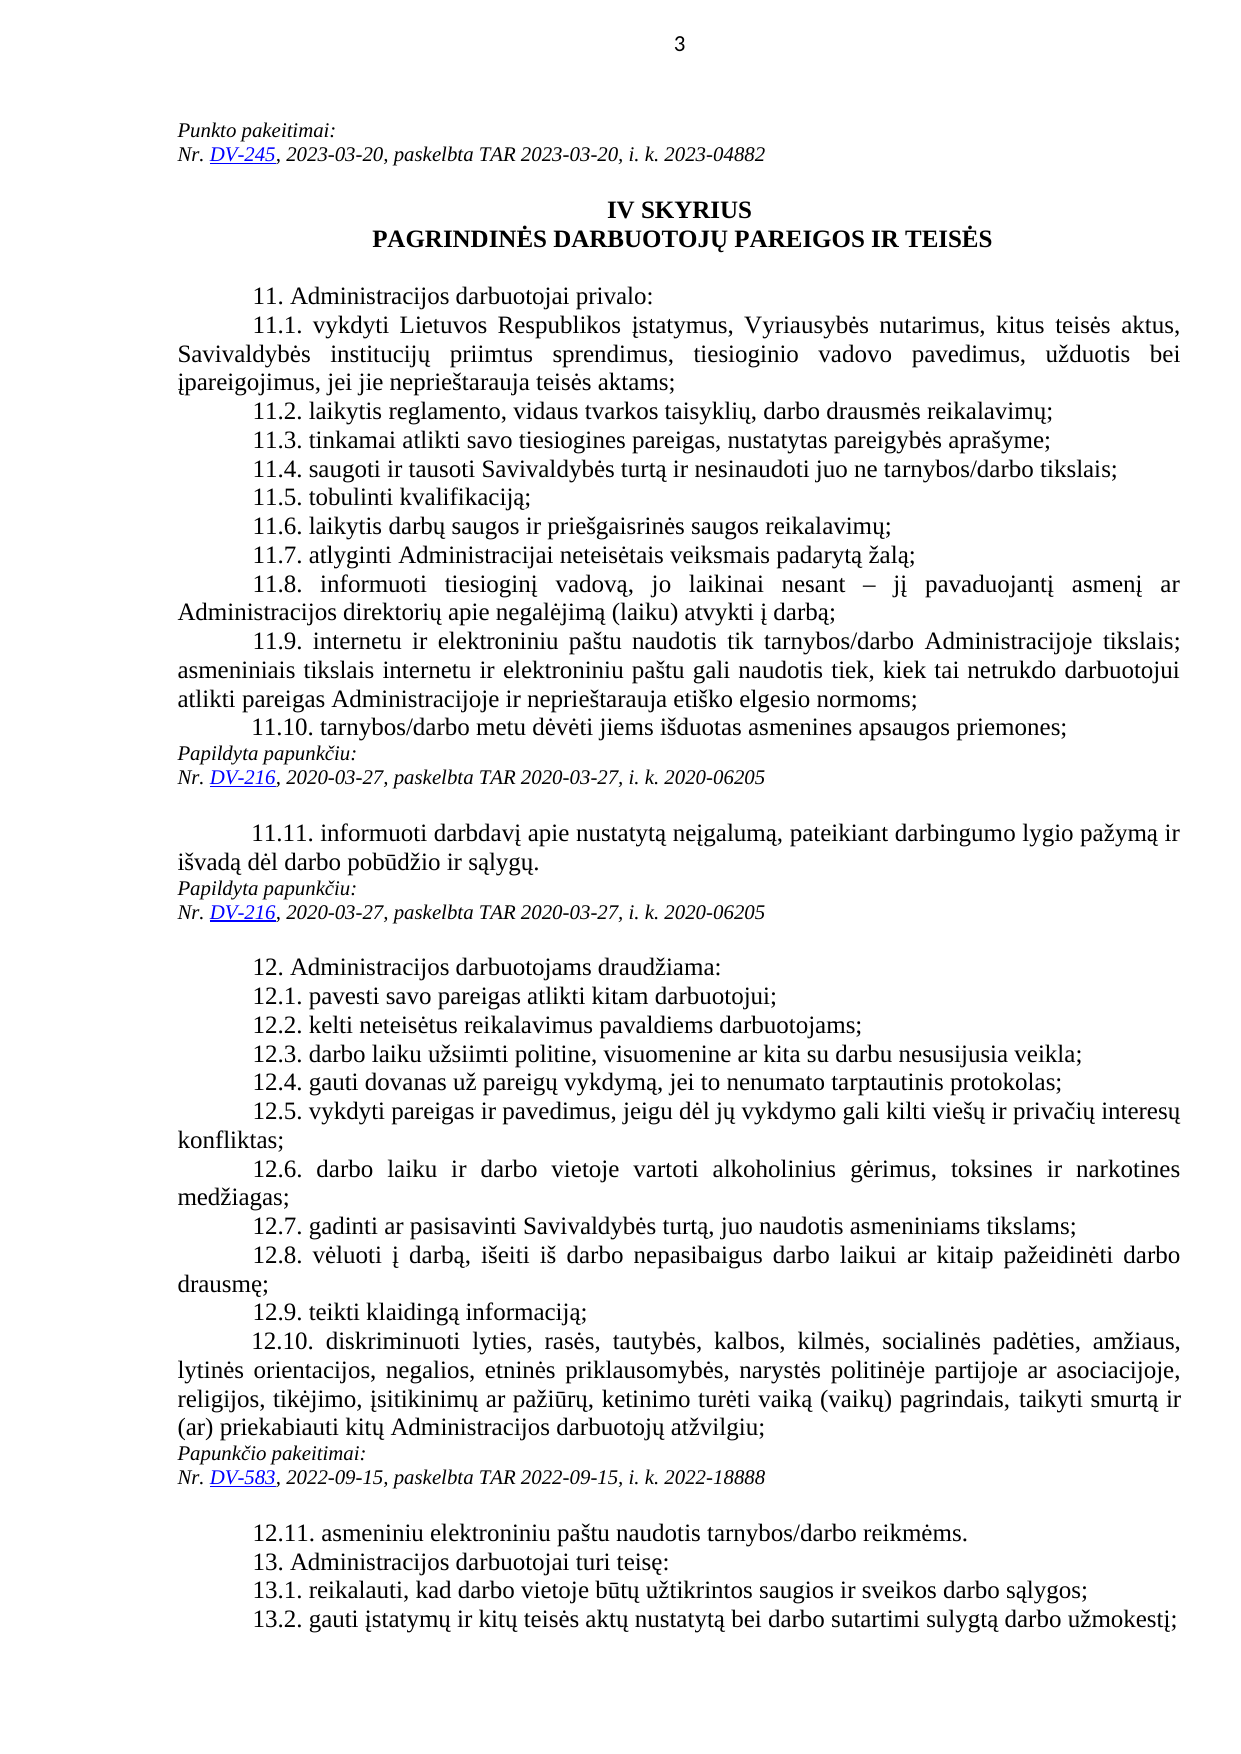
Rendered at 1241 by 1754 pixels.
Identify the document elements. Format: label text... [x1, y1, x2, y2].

text 11.1. vykdyti Lietuvos Respublikos įstatymus, Vyriausybės nutarimus, kitus teisės aktus, Savivaldybės institucijų priimtus sprendimus, tiesioginio vadovo pavedimus, užduotis bei įpareigojimus, jei jie neprieštarauja teisės aktams; [177, 310, 1181, 396]
text Papildyta papunkčiu: [177, 741, 1181, 765]
text Papunkčio pakeitimai: [177, 1441, 1181, 1465]
text Papildyta papunkčiu: [177, 876, 1181, 900]
text 11.2. laikytis reglamento, vidaus tvarkos taisyklių, darbo drausmės reikalavimų; [177, 396, 1181, 425]
text 13. Administracijos darbuotojai turi teisę: [177, 1547, 1181, 1576]
text 11.11. informuoti darbdavį apie nustatytą neįgalumą, pateikiant darbingumo lygio pažymą ir išvadą dėl darbo pobūdžio ir sąlygų. [177, 818, 1181, 876]
text 11.5. tobulinti kvalifikaciją; [177, 482, 1181, 511]
text 11.10. tarnybos/darbo metu dėvėti jiems išduotas asmenines apsaugos priemones; [177, 712, 1181, 741]
text Nr. DV-216, 2020-03-27, paskelbta TAR 2020-03-27, i. k. 2020-06205 [177, 900, 1181, 924]
text 11. Administracijos darbuotojai privalo: [177, 281, 1181, 310]
text 11.4. saugoti ir tausoti Savivaldybės turtą ir nesinaudoti juo ne tarnybos/darbo tikslais; [177, 454, 1181, 482]
text Punkto pakeitimai: [177, 118, 1181, 142]
text Nr. DV-245, 2023-03-20, paskelbta TAR 2023-03-20, i. k. 2023-04882 [177, 142, 1181, 166]
text 11.7. atlyginti Administracijai neteisėtais veiksmais padarytą žalą; [177, 540, 1181, 569]
text 12.7. gadinti ar pasisavinti Savivaldybės turtą, juo naudotis asmeniniams tikslams; [177, 1211, 1181, 1240]
text Nr. DV-583, 2022-09-15, paskelbta TAR 2022-09-15, i. k. 2022-18888 [177, 1465, 1181, 1489]
text 11.6. laikytis darbų saugos ir priešgaisrinės saugos reikalavimų; [177, 511, 1181, 540]
text 12.1. pavesti savo pareigas atlikti kitam darbuotojui; [177, 981, 1181, 1010]
text Nr. DV-216, 2020-03-27, paskelbta TAR 2020-03-27, i. k. 2020-06205 [177, 765, 1181, 789]
text 11.8. informuoti tiesioginį vadovą, jo laikinai nesant – jį pavaduojantį asmenį ar Administracijos direktorių apie negalėjimą (laiku) atvykti į darbą; [177, 569, 1181, 626]
text 12. Administracijos darbuotojams draudžiama: [177, 952, 1181, 981]
text 12.11. asmeniniu elektroniniu paštu naudotis tarnybos/darbo reikmėms. [177, 1518, 1181, 1547]
text 12.8. vėluoti į darbą, išeiti iš darbo nepasibaigus darbo laikui ar kitaip pažeidinėti darbo drausmę; [177, 1240, 1181, 1297]
text 12.4. gauti dovanas už pareigų vykdymą, jei to nenumato tarptautinis protokolas; [177, 1067, 1181, 1096]
text 13.1. reikalauti, kad darbo vietoje būtų užtikrintos saugios ir sveikos darbo sąlygos; [177, 1576, 1181, 1604]
text 12.9. teikti klaidingą informaciją; [177, 1297, 1181, 1326]
text 12.5. vykdyti pareigas ir pavedimus, jeigu dėl jų vykdymo gali kilti viešų ir privačių interesų konfliktas; [177, 1096, 1181, 1154]
text 11.3. tinkamai atlikti savo tiesiogines pareigas, nustatytas pareigybės aprašyme; [177, 425, 1181, 454]
text 13.2. gauti įstatymų ir kitų teisės aktų nustatytą bei darbo sutartimi sulygtą darbo užmokestį; [177, 1604, 1181, 1633]
text 11.9. internetu ir elektroniniu paštu naudotis tik tarnybos/darbo Administracijoje tikslais; asmeniniais tikslais internetu ir elektroniniu paštu gali naudotis tiek, kiek tai netrukdo darbuotojui atlikti pareigas Administracijoje ir neprieštarauja etiško elgesio normoms; [177, 626, 1181, 712]
text 12.10. diskriminuoti lyties, rasės, tautybės, kalbos, kilmės, socialinės padėties, amžiaus, lytinės orientacijos, negalios, etninės priklausomybės, narystės politinėje partijoje ar asociacijoje, religijos, tikėjimo, įsitikinimų ar pažiūrų, ketinimo turėti vaiką (vaikų) pagrindais, taikyti smurtą ir (ar) priekabiauti kitų Administracijos darbuotojų atžvilgiu; [177, 1326, 1181, 1441]
text 12.2. kelti neteisėtus reikalavimus pavaldiems darbuotojams; [177, 1010, 1181, 1039]
subtitle PAGRINDINĖS DARBUOTOJŲ PAREIGOS IR TEISĖS [177, 224, 1181, 252]
text 12.6. darbo laiku ir darbo vietoje vartoti alkoholinius gėrimus, toksines ir narkotines medžiagas; [177, 1154, 1181, 1211]
subtitle IV skyrius [177, 195, 1181, 224]
text 12.3. darbo laiku užsiimti politine, visuomenine ar kita su darbu nesusijusia veikla; [177, 1039, 1181, 1067]
